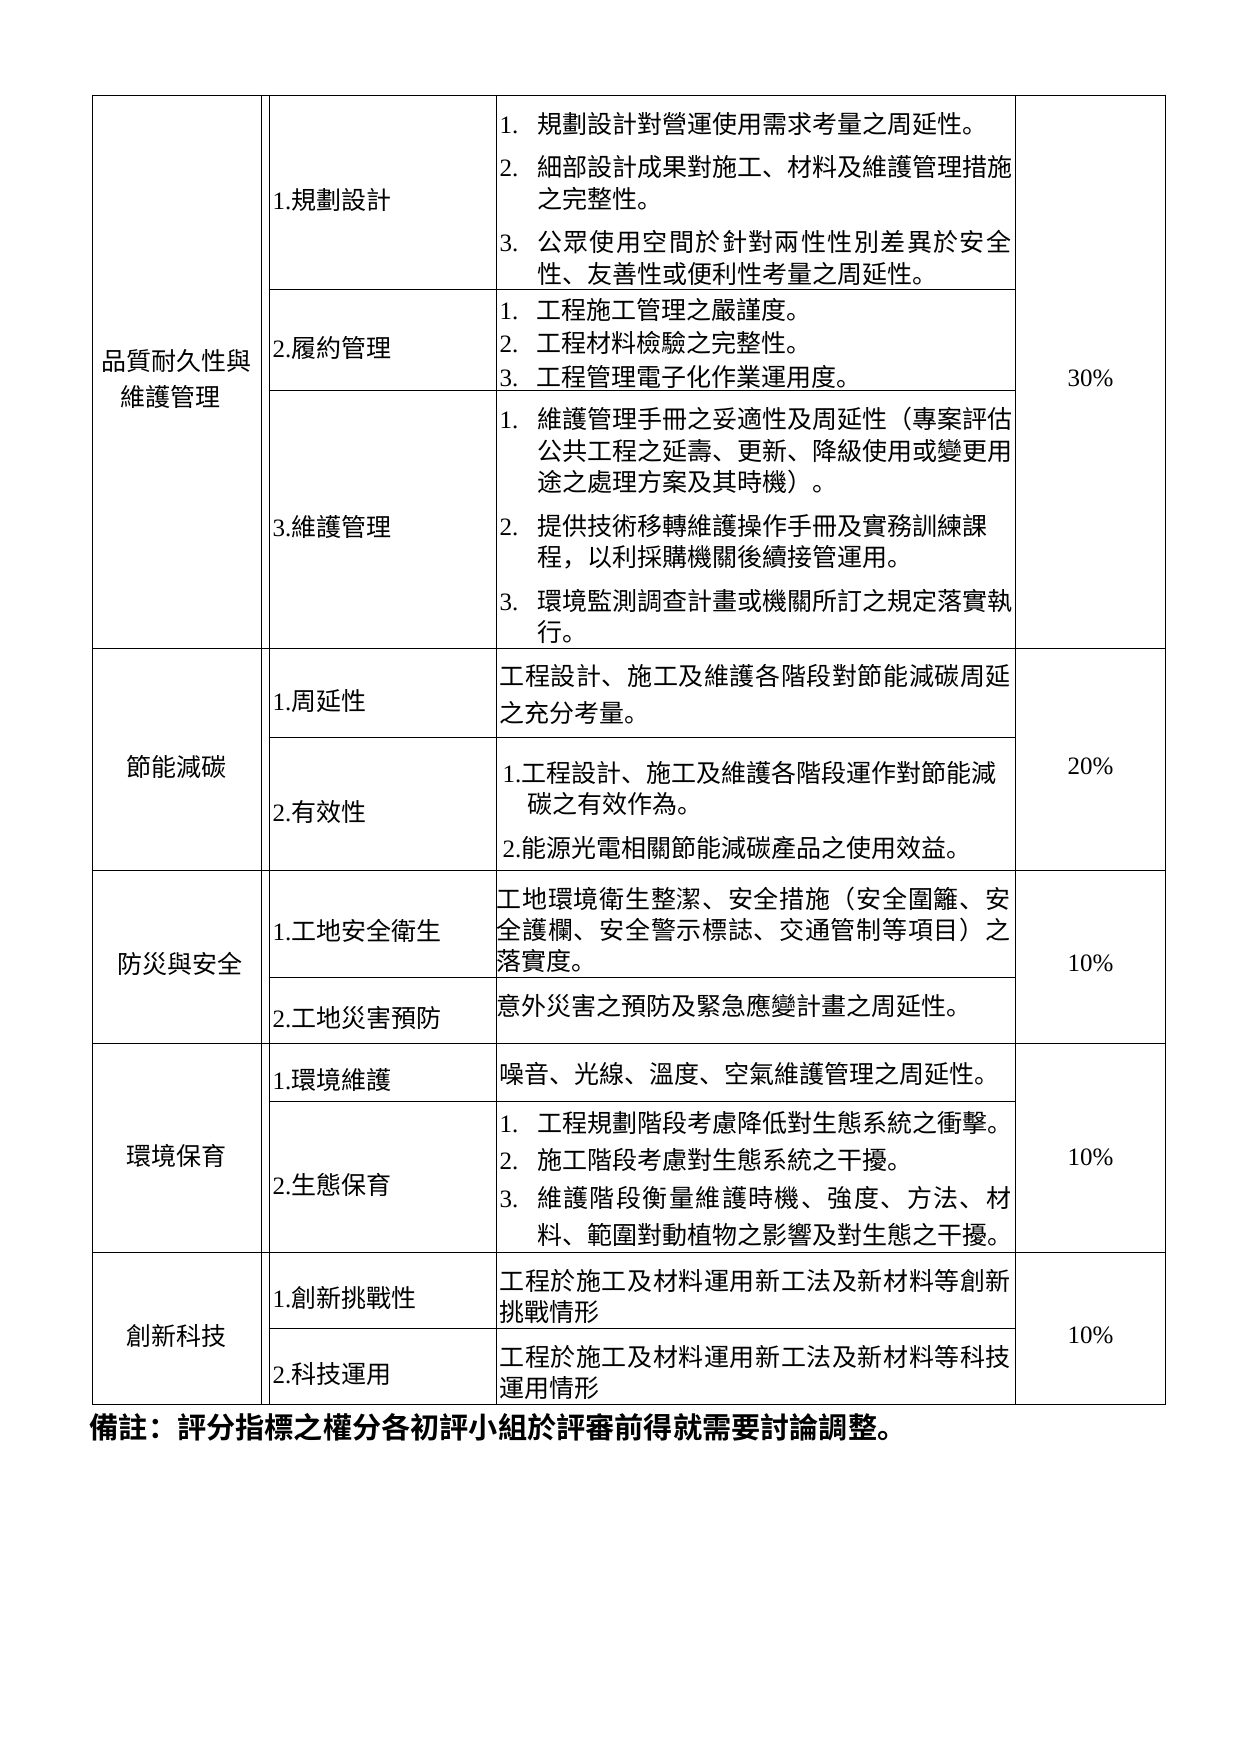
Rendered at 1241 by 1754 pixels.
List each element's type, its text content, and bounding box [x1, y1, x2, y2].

table_cell 工程於施工及材料運用新工法及新材料等創新挑戰情形 [497, 1253, 1015, 1328]
table_cell 防災與安全 [93, 871, 261, 1043]
table_cell 噪音、光線、溫度、空氣維護管理之周延性。 [497, 1044, 1015, 1101]
table_cell 2.履約管理 [270, 290, 496, 390]
table_cell 1.創新挑戰性 [270, 1253, 496, 1328]
table_cell 工地環境衛生整潔、安全措施（安全圍籬、安全護欄、安全警示標誌、交通管制等項目）之落實度。 [497, 871, 1015, 977]
table_cell [262, 1044, 269, 1252]
table_cell 1.環境維護 [270, 1044, 496, 1101]
table_cell 2.工地災害預防 [270, 978, 496, 1043]
table_cell 2.科技運用 [270, 1329, 496, 1404]
table_cell 品質耐久性與維護管理 [93, 96, 261, 648]
table_cell 10% [1016, 1253, 1165, 1404]
table_cell [262, 649, 269, 869]
table_cell 3.維護管理 [270, 391, 496, 648]
text 備註：評分指標之權分各初評小組於評審前得就需要討論調整。 [89, 1405, 1087, 1447]
table_cell [262, 1253, 269, 1404]
table_cell 意外災害之預防及緊急應變計畫之周延性。 [497, 978, 1015, 1043]
table_cell 10% [1016, 871, 1165, 1043]
table_cell 1.規劃設計 [270, 96, 496, 289]
table_cell 2.有效性 [270, 738, 496, 869]
table_cell 30% [1016, 96, 1165, 648]
table_cell [262, 871, 269, 1043]
table_cell 20% [1016, 649, 1165, 869]
table_cell 工程施工管理之嚴謹度。 工程材料檢驗之完整性。 工程管理電子化作業運用度。 [497, 290, 1015, 390]
table_cell 維護管理手冊之妥適性及周延性（專案評估公共工程之延壽、更新、降級使用或變更用途之處理方案及其時機）。 提供技術移轉維護操作手冊及實務訓練課程，以利採購機關後續接管運用。 環境監測調查計畫或機關所訂之規定落實執行。 [497, 391, 1015, 648]
table_cell 1.工程設計、施工及維護各階段運作對節能減碳之有效作為。 2.能源光電相關節能減碳產品之使用效益。 [497, 738, 1015, 869]
table_cell 工程設計、施工及維護各階段對節能減碳周延之充分考量。 [497, 649, 1015, 737]
table_cell 規劃設計對營運使用需求考量之周延性。 細部設計成果對施工、材料及維護管理措施之完整性。 公眾使用空間於針對兩性性別差異於安全性、友善性或便利性考量之周延性。 [497, 96, 1015, 289]
table_cell 2.生態保育 [270, 1102, 496, 1252]
table_cell 10% [1016, 1044, 1165, 1252]
table_cell 創新科技 [93, 1253, 261, 1404]
table_cell 1.工地安全衛生 [270, 871, 496, 977]
table_cell 工程於施工及材料運用新工法及新材料等科技運用情形 [497, 1329, 1015, 1404]
table_cell 工程規劃階段考慮降低對生態系統之衝擊。 施工階段考慮對生態系統之干擾。 維護階段衡量維護時機、強度、方法、材料、範圍對動植物之影響及對生態之干擾。 [497, 1102, 1015, 1252]
table_cell 節能減碳 [93, 649, 261, 869]
table_cell [262, 96, 269, 648]
table_cell 環境保育 [93, 1044, 261, 1252]
table_cell 1.周延性 [270, 649, 496, 737]
